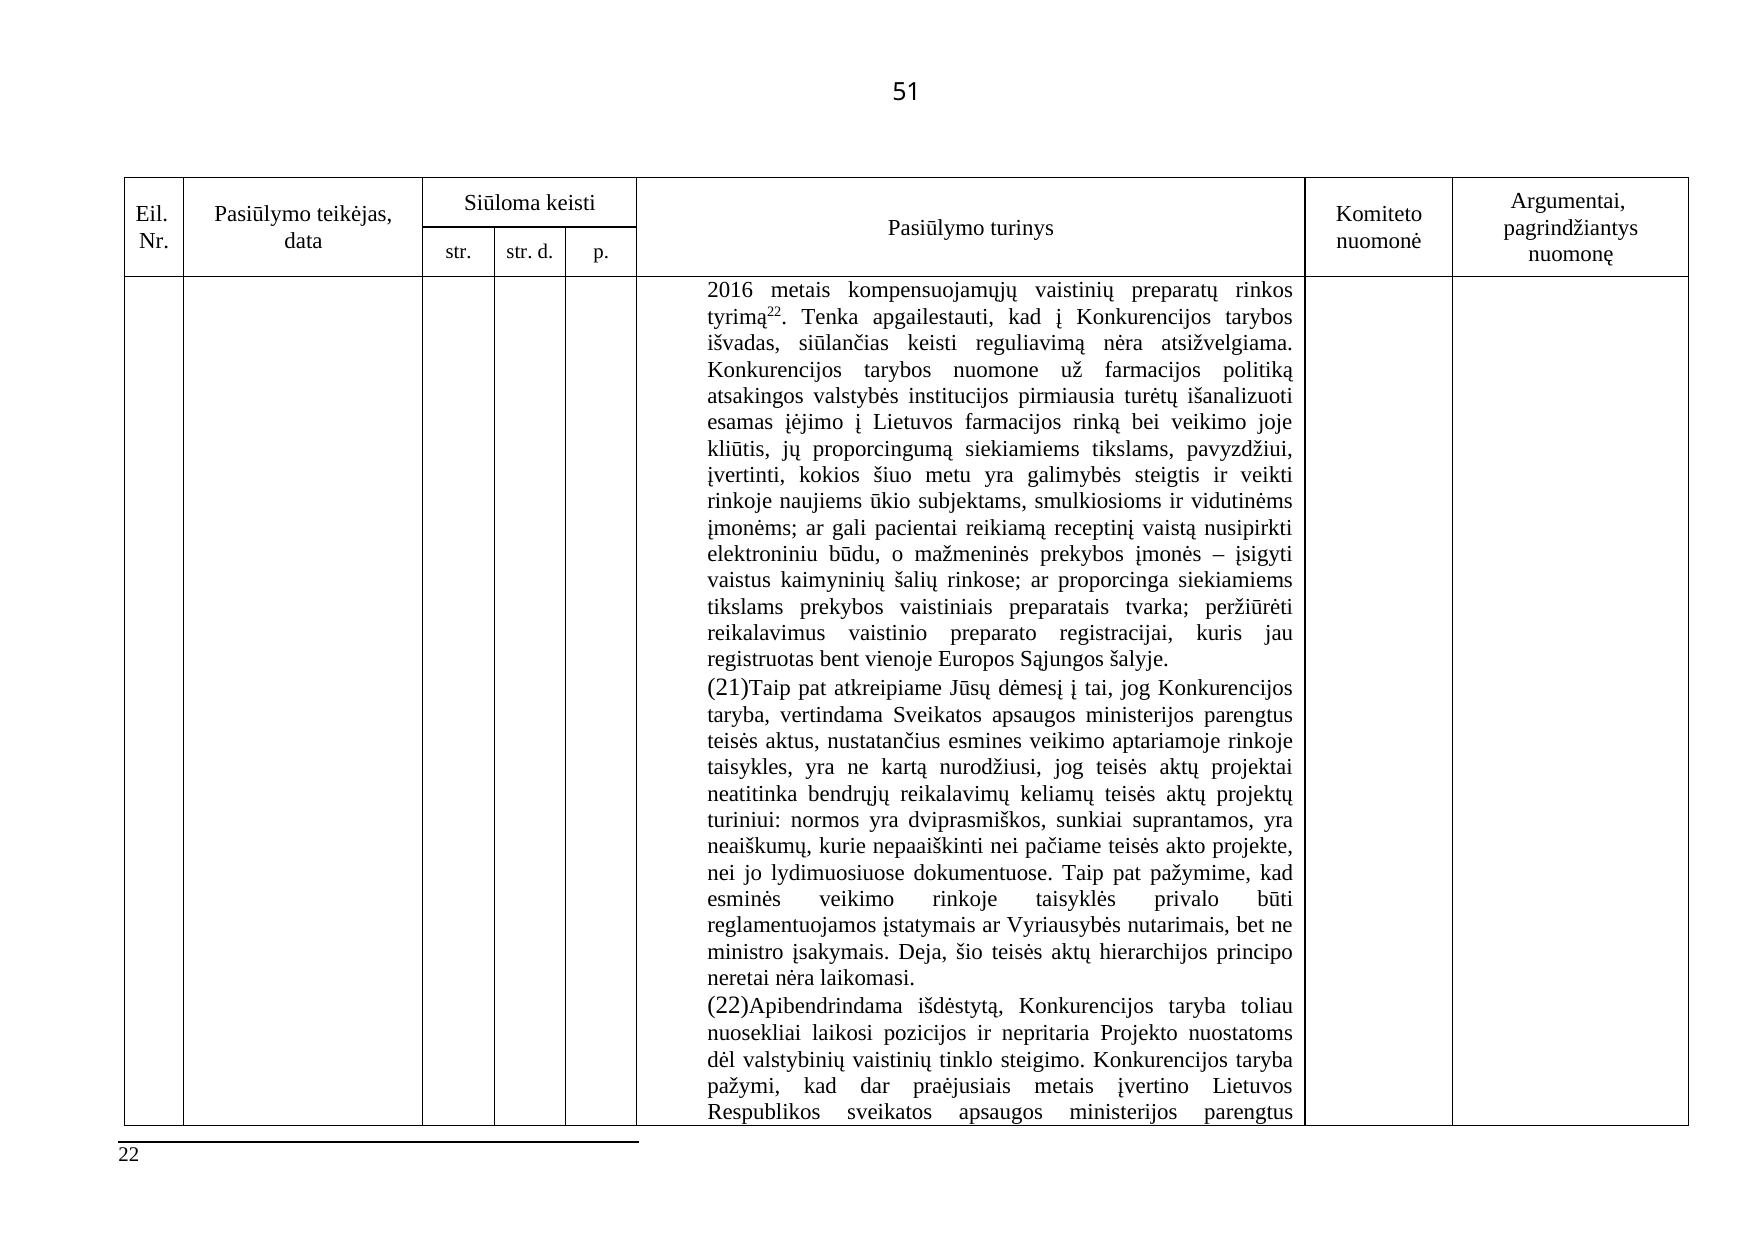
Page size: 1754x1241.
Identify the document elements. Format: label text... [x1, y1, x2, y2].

table_header Komiteto nuomonė [1306, 178, 1452, 276]
table_cell str. [423, 228, 494, 276]
table_cell [423, 277, 494, 1125]
table_cell [1453, 277, 1688, 1125]
table_cell Lietuvos Respublikos konkurencijos taryboje 2018 m. gegužės 18 d. buvo gautas Lietuvos Respublikos Seimo narių Irenos Degutienės ir Antano Matulo kreipimasis „Dėl Farmacijos įstatymo“, kuriame Konkurencijos tarybos prašoma pateikti išvadą dėl Lietuvos Respublikos Seimo narių Ramūno Karbauskio ir Agnės Širinskienės parengto Lietuvos Respublikos farmacijos įstatymo Nr. X-709 35 straipsnio įstatymo projekto Nr. XIIIP-1939 (toliau – Projektas). Dėkojame už Jūsų kreipimąsi. Projektu siūloma įtvirtinti šias reglamentavimo naujoves: leidimas ligoninių vaistines steigti visoms asmens sveikatos priežiūros įstaigoms; leidimas ligoninės vaistinėms ne tik aprūpinti asmens sveikatos priežiūros įstaigą vaistiniais preparatais ir (ar) vaistinių prekėmis, bet ir leisti parduoti (išduoti) vaistinius preparatus gyventojams. Projekto aiškinamajame rašte nurodyta, kad siūlomais įtvirtinti pakeitimais siekiama: gerinti neturinčiose stacionaro asmens sveikatos priežiūros įstaigose vaistinių preparatų valdymo sistemą ir skatinti racionalų vaistinių preparatų vartojimą, todėl siūloma leisti visoms asmens sveikatos priežiūros įstaigoms steigti struktūrinį padalinį – ligoninės vaistinę; gerinti vaistinių preparatų (įskaitant ir ambulatoriškai skiriamų kompensuojamųjų vaistinių preparatų) prieinamumą hospitalizuotiems pacientams, taip pat asmens sveikatos priežiūros įstaigos dienos stacionare teikiamų paslaugų prieinamumą ir sudaryti teisines prielaidas efektyviau jas planuoti, todėl siūloma leisti ligoninės vaistinei ne tik aprūpinti asmens sveikatos priežiūros įstaigą vaistiniais preparatais ir (ar) vaistinių prekėmis, bet ir gyventojams parduoti (išduoti) vaistinius preparatus. Tai sudarys teisines prielaidas gyventojams įsigyti jiems reikiamų vaistinių preparatų ligoninės vaistinėse, nebereikės eiti į visuomenės vaistines ieškoti recepte išrašytų vaistinių preparatų. Projekto aiškinamajame rašte taip pat nurodoma, kad siūlomas ligoninių vaistinių funkcijų išplėtimas skatins konkurenciją vaistų rinkoje ir prisidės prie vaistų kainų mažinimo, ypač įvertinus faktą, kad ligoninių vaistinės (ypač klinikinių) vaistus gali įsigyti dideliais kiekiais pirkdamos juos per Centrinės perkančiosios organizacijos vykdomus centralizuotus viešuosius pirkimus. Konkurencijos taryba pagal kompetenciją įvertino Projektu siūlomus pakeitimus ir toliau pateikia savo pastabas. Projekto 1 straipsnyje siūloma pakeisti Farmacijos įstatymo 35 straipsnio 5 dalį bei 17 dalį ir jas išdėstyti taip: „5. Ligoninės vaistinė – asmens sveikatos priežiūros įstaigos padalinys, aprūpinantis šią įstaigą vaistiniais preparatais ir vaistinių prekėmis. Ligoninės vaistinėje vaistiniai preparatai gali būti parduodami (išduodami) ir gyventojams“; „17. Ligoninės vaistinę gali steigti tik asmens sveikatos priežiūros įstaiga“. Taigi Projektu siūloma leisti visoms asmens sveikatos priežiūros įstaigoms steigti ligoninės vaistines, kurios ne tik aprūpins asmens sveikatos priežiūros įstaigą vaistiniais preparatais ir (ar) vaistinių prekėmis, bet ir gyventojams parduos (išduos) vaistinius preparatus, kad jiems nebereikėtų eiti į vaistines. Konkurencijos tarybos nuomone, tokia Projekto 5 straipsnio formuluote iš esmės yra siekiama įteisinti valstybinių vaistinių tinklo sukūrimą. Įvertinusi Projekto nuostatas ir jo lydinčiuose dokumentuose pateiktą informaciją, Konkurencijos taryba daro išvadą, jog Projektu siekiama įtvirtinti nuostatas, pagal kurias ligoninės vaistinės užsiims mažmenine prekyba vaistiniais preparatais ir vaistinės prekėmis. Pagal siūlomą įtvirtinti reglamentavimą valstybei bei savivaldybėms priklausančioms gydymo įstaigoms sukuriamos sąlygos steigti naujus iš valstybės biudžeto finansuojamus ūkio subjektus – ligoninės vaistines. Konkurencijos taryba pažymi, kad nors ligoninės vaistinių steigimas bus finansuojamas iš valstybės biudžeto, tačiau nei Projekte nei jį lydinčiuose dokumentuose nėra numatyta lėšų projektui įgyvendinti. Atsižvelgiant į tai, kad ligoninės vaistinei įsteigti yra reikalingos patalpos, įranga, kvalifikuotas personalas, bei prekės darytina išvada, kad netinkamai buvo įvertintas poveikis biudžetui. Be to, neaišku kokiais pagrindais naujų ūkio subjektų nauja ūkinė veikla bus vykdoma valstybei priklausančiose patalpose. Konkurencijos taryba atkreipia dėmesį į Konkurencijos tarybos atliktą valstybės turto analizę, kuri rodo, kad nemokamas patalpų suteikimas gali iškreipti konkurenciją. Projektu siūlomu reglamentavimu sukuriamos prielaidos valstybei bei savivaldybėms vienu metu (nors ir netiesiogiai) dalyvauti ūkinėje veikloje ir įgyvendinti viešąjį administravimą savo įkurto ar valdomo bei su juo konkuruojančių ar galinčių konkuruoti ūkio subjektų atžvilgiu, kas sąlygoja šių teisinių ir ekonominių rizikų kilimą: interesų konfliktą tarp viešojo administravimo subjekto vykdomos ūkinės komercinės veiklos ir viešojo administravimo veiklos; skaidrumo problemą, nes praktiškai yra neįmanomas arba sunkiai įmanomas išteklių skiriamų viešajai neūkinei ir ūkinei veiklai atskyrimas; neteisėtos valstybės pagalbos suteikimą, nes valstybės išteklių naudojimas ūkinei veiklai finansuoti suteiktų pranašumą valstybės valdomai įmonei, kurio ji negautų veikdama rinkos sąlygomis; korupcijos riziką: galimybę daryti politinę įtaką pasitelkiant valstybės valdomos įmonės finansus, galimybę įdarbinti tam tikrus asmenis neskaidriai ir pan.; efektyvumo problemą: turėdama išimtines ar palankesnes sąlygas (pvz., naudotis valstybei priklausančiu turtu) veikti rinkoje valstybės valdoma įmonė turi menkesnes paskatas dirbti efektyviai. Be to, dėl papildomų reikalavimų taikomų valstybiniam verslui tokiai įmonei yra sunkiau prisitaikyti prie naujovių, reaguoti į pokyčius rinkoje. Šiuo metu veikiančių valstybės valdomų įmonių (toliau – VVĮ) efektyvumo klausimą vertino ir Lietuvos Respublikos valstybės kontrolė. Jos nuomone dalies VVĮ ir savivaldybės kontroliuojamų įmonių ir viešųjų įstaigų veikla nekuria pridėtinės vertės valstybei, o tam tikrais atvejais teikia naudą tik pačioms įmonėms, viešosioms įstaigoms ar net privačių asmenų grupėms; investavimo regione patrauklumo problemą: valstybės įmonei veikiant rinkoje, privatus verslas dėl esamos ar tariamos diskriminacijos valstybės valdomos įmonės naudai gali būti nelinkęs investuoti. Lietuvos Respublikos Konstitucijos 46 straipsnis, įtvirtinantis pagrindinius ūkinės veiklos ir konkurencijos laisvės apsaugos principus, numato, kad: „Lietuvos ūkis grindžiamas privačios nuosavybės teise, asmens ūkinės veiklos laisve ir iniciatyva. <...> Valstybė reguliuoja ūkinę veiklą taip, kad ji tarnautų bendrai tautos gerovei. Įstatymas <...> saugo sąžiningos konkurencijos laisvę. <...>“. Taigi, Konstitucija aiškiai įvardija, kad privati nuosavybė, asmens ūkinės veiklos laisvė ir iniciatyva yra Lietuvos ūkio pagrindas; kad privatiems asmenims suteikiama laisvė ir iniciatyva kurti, gaminti, parduoti, pirkti, teikti paslaugas. Valstybė gi: skatina, saugo, remia, reguliuoja. Jeigu privatūs asmenys savo veikla nesilaiko valstybės reguliavimų ir draudimų, vėl gi įsikiša valstybė, kuri gina vartotojų interesus, saugo gamtos išteklius ir pan. Aiškindamas Konstitucijos 46 straipsnį, Konstitucinis Teismas savo praktikoje yra pažymėjęs, kad: „sąžiningos konkurencijos apsauga yra pagrindinis būdas užtikrinti asmens ir visuomenės interesų darną reguliuojant ūkinę veiklą, sukurti ūkio, kaip sistemos, savireguliaciją, skatinančią optimaliai paskirstyti ekonominius išteklius, veiksmingai juos panaudoti, didinti ekonominį augimą ir kelti vartotojų gerovę“. Konkurencijos taryba pažymi, kad tik turint pakankamai patikimų duomenų apie tai, kad tam tikros paslaugos yra neišvengiamai būtinos visuomenės poreikiams ir interesams užtikrinti, ir kad jų teikimo negali užtikrinti veiksminga konkurencija tarp privačių ūkio subjektų ar jų neteikia privatūs ūkio subjektai, valstybė galėtų imtis iniciatyvos teikti visuomenei reikalingas paslaugas. Aptariamu atveju, pagal Konkurencijos tarybos turimus duomenis, šiuo metu Lietuvos ligoninėse veikia 53 vaistinės, o kitose asmens sveikatos priežiūros įstaigose veikia 141 vaistinė. Pagal siūlomą įtvirtinti reglamentavimą, visose asmens sveikatos priežiūros įstaigose įsteigus „ligoninės vaistines“ gali susidaryti situacija, kai įsteigtos ligoninės vaistinės bus vienintelės vykdančios tokio pobūdžio veiklą asmens sveikatos priežiūros įstaigose. Taigi situacija dėl teikiamų paslaugų pacientams nepasikeis, nepagerės, atskirais atvejais net gali pablogėti (pavyzdžiui, kai ligoninėje pagal dabartinį reglamentavimą veikia daugiau nei viena vaistinė), tiesiog privačias vaistines šiuo metu veikiančias Lietuvos ligoninėse ir kitose asmens sveikatos priežiūros įstaigose, pakeis valstybinės, taip vadinamos „ligoninės vaistinės“. Aptariamu reglamentavimu Projekto rengėjai teikia siūlymą valstybei steigti vaistines, plėsti jų veiklą, kitaip tariant, teikia siūlymą valstybei dalyvauti versle. Konkurencijos taryba atkreipia dėmesį į tai, kad siūlymas valstybei įsteigti valstybinių vaistinių tinklą, nesuderinamas ir su Ekonominio bendradarbiavimo ir plėtros organizacijos (toliau – EBPO) rekomendacijomis dėl valstybės valdomų įmonių valdymo, pagal kurias valstybė gali dalyvauti konkrečioje rinkoje tik išimtiniais atvejais. Konkurencijos taryba yra ne kartą pasisakiusi, kad nustatant konkrečios ūkinės veiklos reguliavimą, turi būti sudarytos kuo palankesnes sąlygos ūkio subjektų veiksmingai konkurencijai, iš kurios naudą gautų vartotojai (pacientai) ir visa valstybė. Reguliavimas negali būti perteklinis ar protekcionistinis. Priešingai, kiekviena valstybės institucija savo kompetencijos ribose pirmiausiai turi siekti aiškaus, skaidraus, proporcingo ir nediskriminacinio teisinio reguliavimo, o ne svarstyti naujų valstybės kapitalo subjektų steigimo ir jų veiklos reglamentavimo galimybę. Taip pat primename, kad kompensuojamųjų vaistinių preparatų bazines kainas ir jų kompensavimo lygį lemia valstybės nustatytas reguliavimas. Receptinių nekompensuojamųjų vaistinių preparatų didmeniniai ir mažmeniniai antkainiai yra reguliuojami. Išvadų, kad valstybės nustatytas reguliavimas riboja konkurenciją bei naudingas rinkos senbuviams, Konkurencijos taryba priėjo atlikusi du rinkos tyrimus: 2013 metais Vaistų lygiagretaus importo ir 2016 metais kompensuojamųjų vaistinių preparatų rinkos tyrimą. Tenka apgailestauti, kad į Konkurencijos tarybos išvadas, siūlančias keisti reguliavimą nėra atsižvelgiama. Konkurencijos tarybos nuomone už farmacijos politiką atsakingos valstybės institucijos pirmiausia turėtų išanalizuoti esamas įėjimo į Lietuvos farmacijos rinką bei veikimo joje kliūtis, jų proporcingumą siekiamiems tikslams, pavyzdžiui, įvertinti, kokios šiuo metu yra galimybės steigtis ir veikti rinkoje naujiems ūkio subjektams, smulkiosioms ir vidutinėms įmonėms; ar gali pacientai reikiamą receptinį vaistą nusipirkti elektroniniu būdu, o mažmeninės prekybos įmonės – įsigyti vaistus kaimyninių šalių rinkose; ar proporcinga siekiamiems tikslams prekybos vaistiniais preparatais tvarka; peržiūrėti reikalavimus vaistinio preparato registracijai, kuris jau registruotas bent vienoje Europos Sąjungos šalyje. Taip pat atkreipiame Jūsų dėmesį į tai, jog Konkurencijos taryba, vertindama Sveikatos apsaugos ministerijos parengtus teisės aktus, nustatančius esmines veikimo aptariamoje rinkoje taisykles, yra ne kartą nurodžiusi, jog teisės aktų projektai neatitinka bendrųjų reikalavimų keliamų teisės aktų projektų turiniui: normos yra dviprasmiškos, sunkiai suprantamos, yra neaiškumų, kurie nepaaiškinti nei pačiame teisės akto projekte, nei jo lydimuosiuose dokumentuose. Taip pat pažymime, kad esminės veikimo rinkoje taisyklės privalo būti reglamentuojamos įstatymais ar Vyriausybės nutarimais, bet ne ministro įsakymais. Deja, šio teisės aktų hierarchijos principo neretai nėra laikomasi. Apibendrindama išdėstytą, Konkurencijos taryba toliau nuosekliai laikosi pozicijos ir nepritaria Projekto nuostatoms dėl valstybinių vaistinių tinklo steigimo. Konkurencijos taryba pažymi, kad dar praėjusiais metais įvertino Lietuvos Respublikos sveikatos apsaugos ministerijos parengtus Farmacijos įstatymo projektus ir paskelbė nepritarianti iniciatyvai steigti valstybinį vaistinių tinklą. Į Konkurencijos tarybos pateiktas pastabas Sveikatos apsaugos ministerija neatsižvelgė. Jei Jums kiltų su šiuo raštu susijusių klausimų, prašome kreiptis į mūsų instituciją. [637, 277, 1304, 1125]
table_cell str. d. [495, 228, 565, 276]
table_header Eil. Nr. [125, 178, 183, 276]
table_header Siūloma keisti [423, 178, 636, 226]
table_cell [1306, 277, 1452, 1125]
table_cell [495, 277, 565, 1125]
table_cell [566, 277, 636, 1125]
table_cell p. [566, 228, 636, 276]
table_cell [125, 277, 183, 1125]
table_header Argumentai, pagrindžiantys nuomonę [1453, 178, 1688, 276]
table_header Pasiūlymo teikėjas, data [184, 178, 422, 276]
table_header Pasiūlymo turinys [637, 178, 1304, 276]
table_cell [184, 277, 422, 1125]
